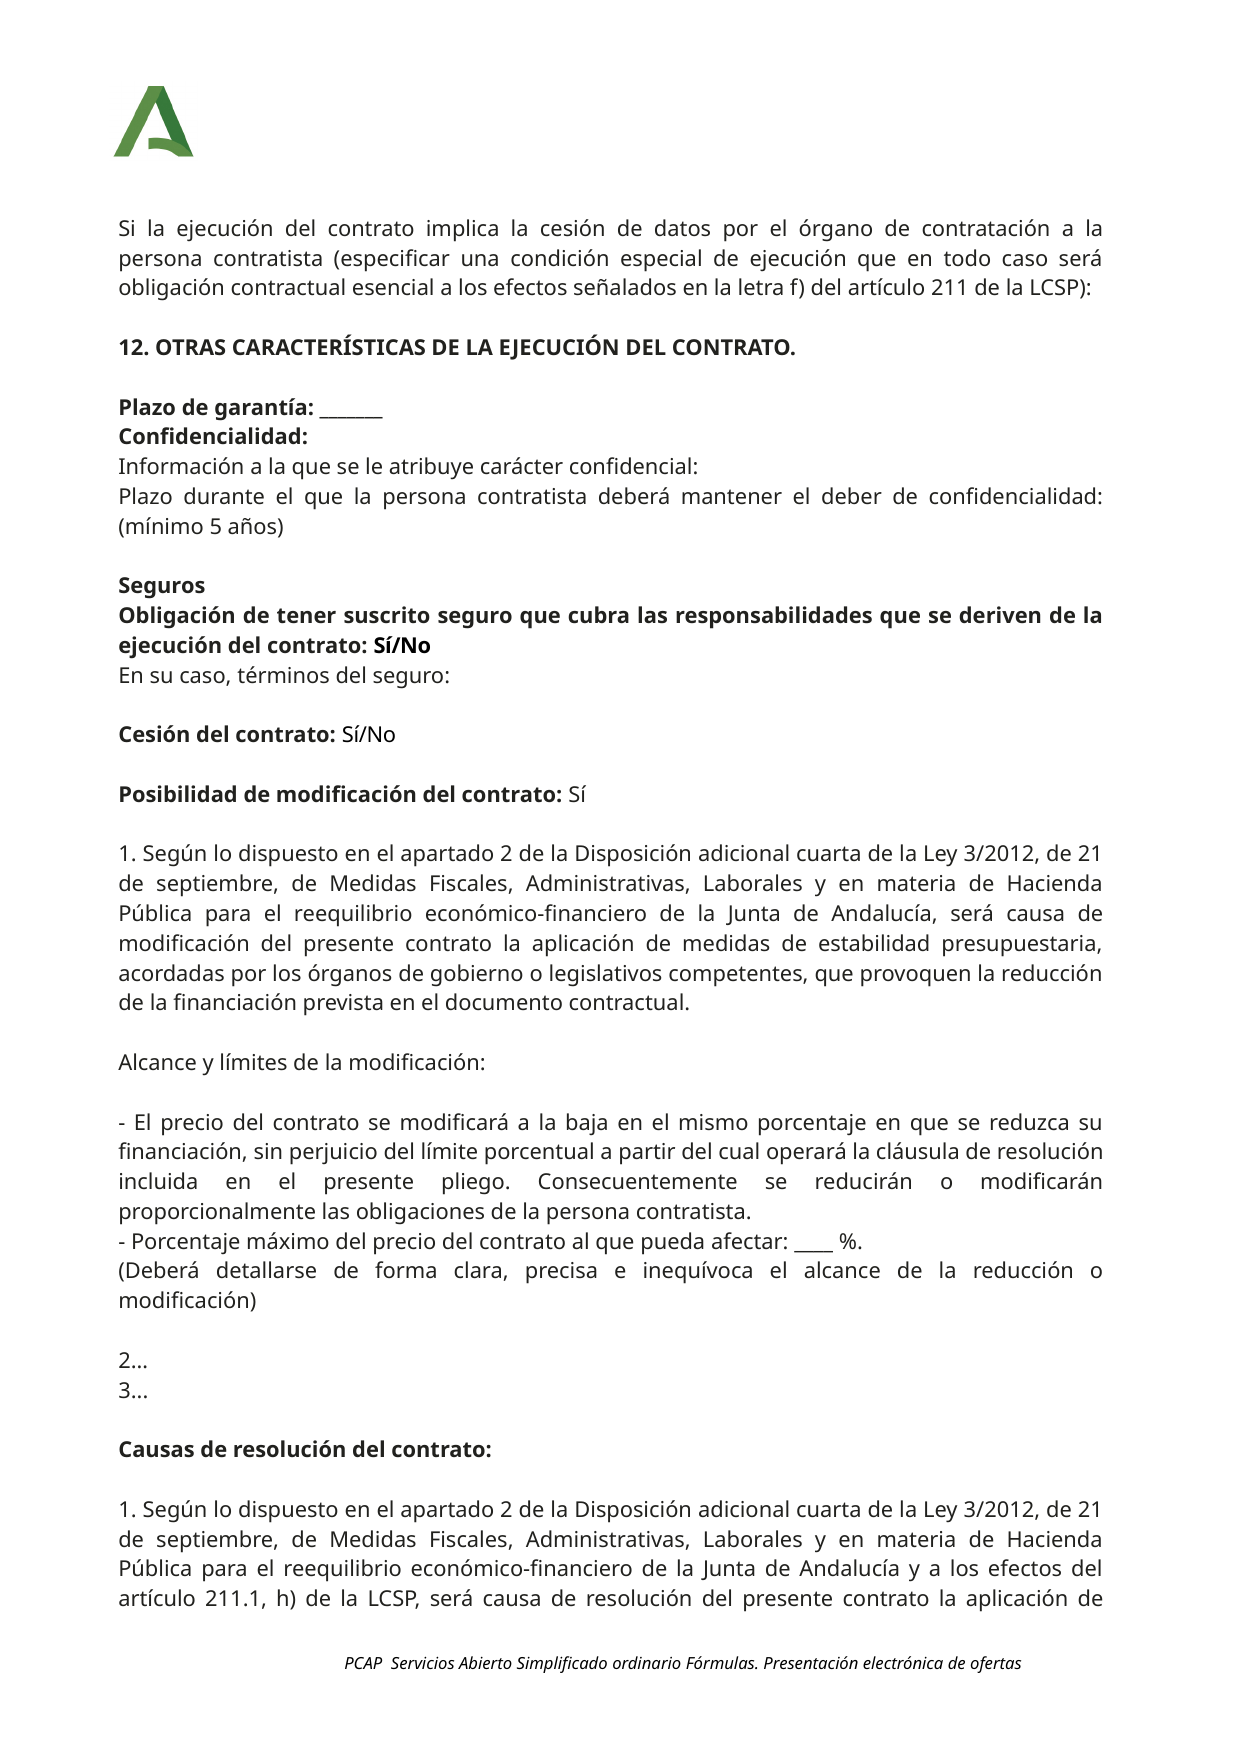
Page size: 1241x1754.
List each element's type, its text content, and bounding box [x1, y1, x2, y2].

text Confidencialidad: [118, 421, 1104, 451]
text 1. Según lo dispuesto en el apartado 2 de la Disposición adicional cuarta de la Ley 3/2012, de 21 de septiembre, de Medidas Fiscales, Administrativas, Laborales y en materia de Hacienda Pública para el reequilibrio económico-financiero de la Junta de Andalucía y a los efectos del artículo 211.1, h) de la LCSP, será causa de resolución del presente contrato la aplicación de [118, 1494, 1104, 1613]
text Cesión del contrato: Sí/No [118, 719, 1104, 749]
text - El precio del contrato se modificará a la baja en el mismo porcentaje en que se reduzca su financiación, sin perjuicio del límite porcentual a partir del cual operará la cláusula de resolución incluida en el presente pliego. Consecuentemente se reducirán o modificarán proporcionalmente las obligaciones de la persona contratista. [118, 1106, 1104, 1226]
text Plazo de garantía: _______ [118, 391, 1104, 421]
text Obligación de tener suscrito seguro que cubra las responsabilidades que se deriven de la ejecución del contrato: Sí/No [118, 600, 1104, 659]
text Plazo durante el que la persona contratista deberá mantener el deber de confidencialidad: (mínimo 5 años) [118, 481, 1104, 540]
text Si la ejecución del contrato implica la cesión de datos por el órgano de contratación a la persona contratista (especificar una condición especial de ejecución que en todo caso será obligación contractual esencial a los efectos señalados en la letra f) del artículo 211 de la LCSP): [118, 213, 1104, 302]
picture [109, 81, 198, 161]
list Causas de resolución del contrato: [83, 1434, 1104, 1464]
text 12. OTRAS CARACTERÍSTICAS DE LA EJECUCIÓN DEL CONTRATO. [118, 332, 1104, 362]
text - Porcentaje máximo del precio del contrato al que pueda afectar: ____ %. [118, 1226, 1104, 1255]
text Información a la que se le atribuye carácter confidencial: [118, 451, 1104, 481]
list 3... [83, 1374, 1104, 1404]
text Alcance y límites de la modificación: [118, 1047, 1104, 1077]
list (Deberá detallarse de forma clara, precisa e inequívoca el alcance de la reducción o modificación) [83, 1255, 1104, 1315]
list 2… [83, 1345, 1104, 1374]
list 1. Según lo dispuesto en el apartado 2 de la Disposición adicional cuarta de la Ley 3/2012, de 21 de septiembre, de Medidas Fiscales, Administrativas, Laborales y en materia de Hacienda Pública para el reequilibrio económico-financiero de la Junta de Andalucía, será causa de modificación del presente contrato la aplicación de medidas de estabilidad presupuestaria, acordadas por los órganos de gobierno o legislativos competentes, que provoquen la reducción de la financiación prevista en el documento contractual. [83, 838, 1104, 1017]
text Seguros [118, 570, 1104, 600]
text Posibilidad de modificación del contrato: Sí [118, 779, 1104, 808]
text En su caso, términos del seguro: [118, 659, 1104, 689]
